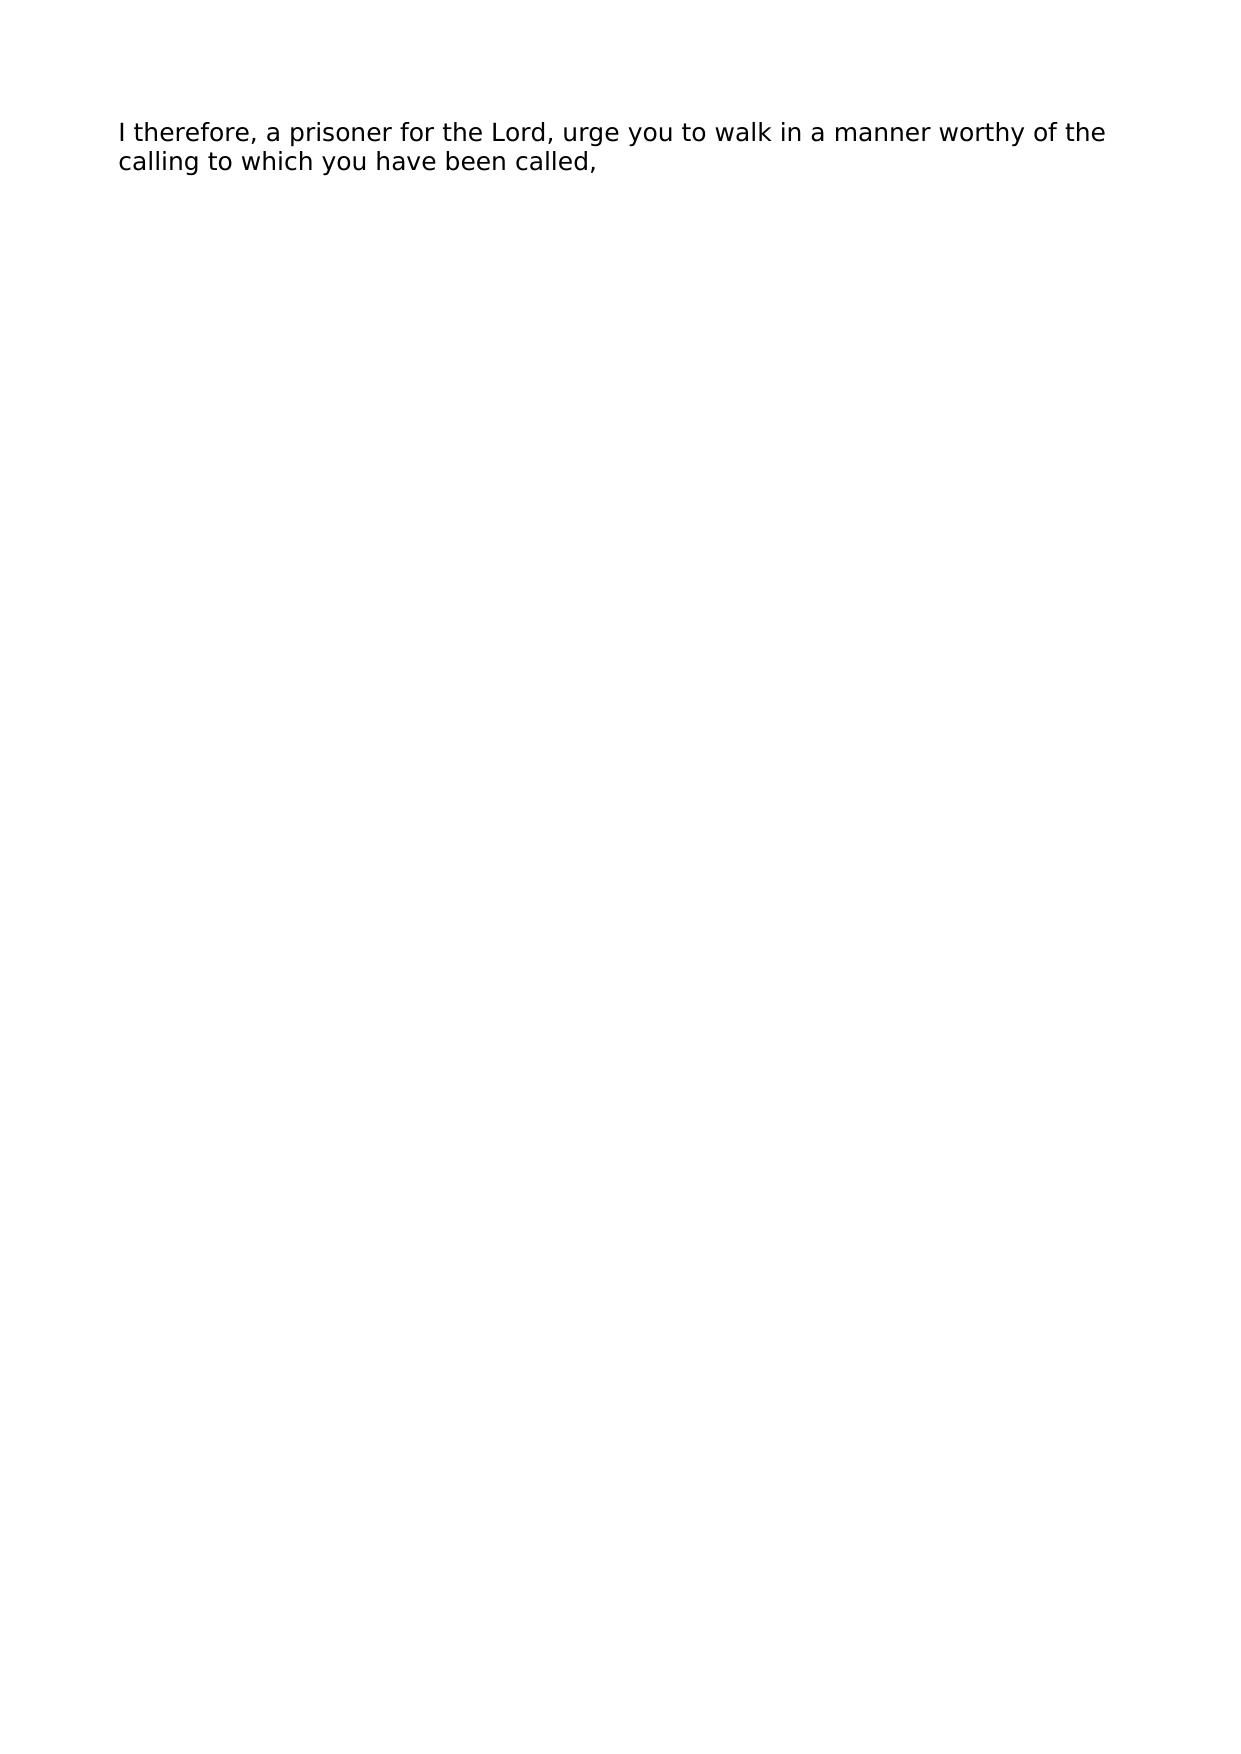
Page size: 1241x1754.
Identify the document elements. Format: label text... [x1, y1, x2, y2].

text I therefore, a prisoner for the Lord, urge you to walk in a manner worthy of the calling to which you have been called, [118, 118, 1122, 176]
